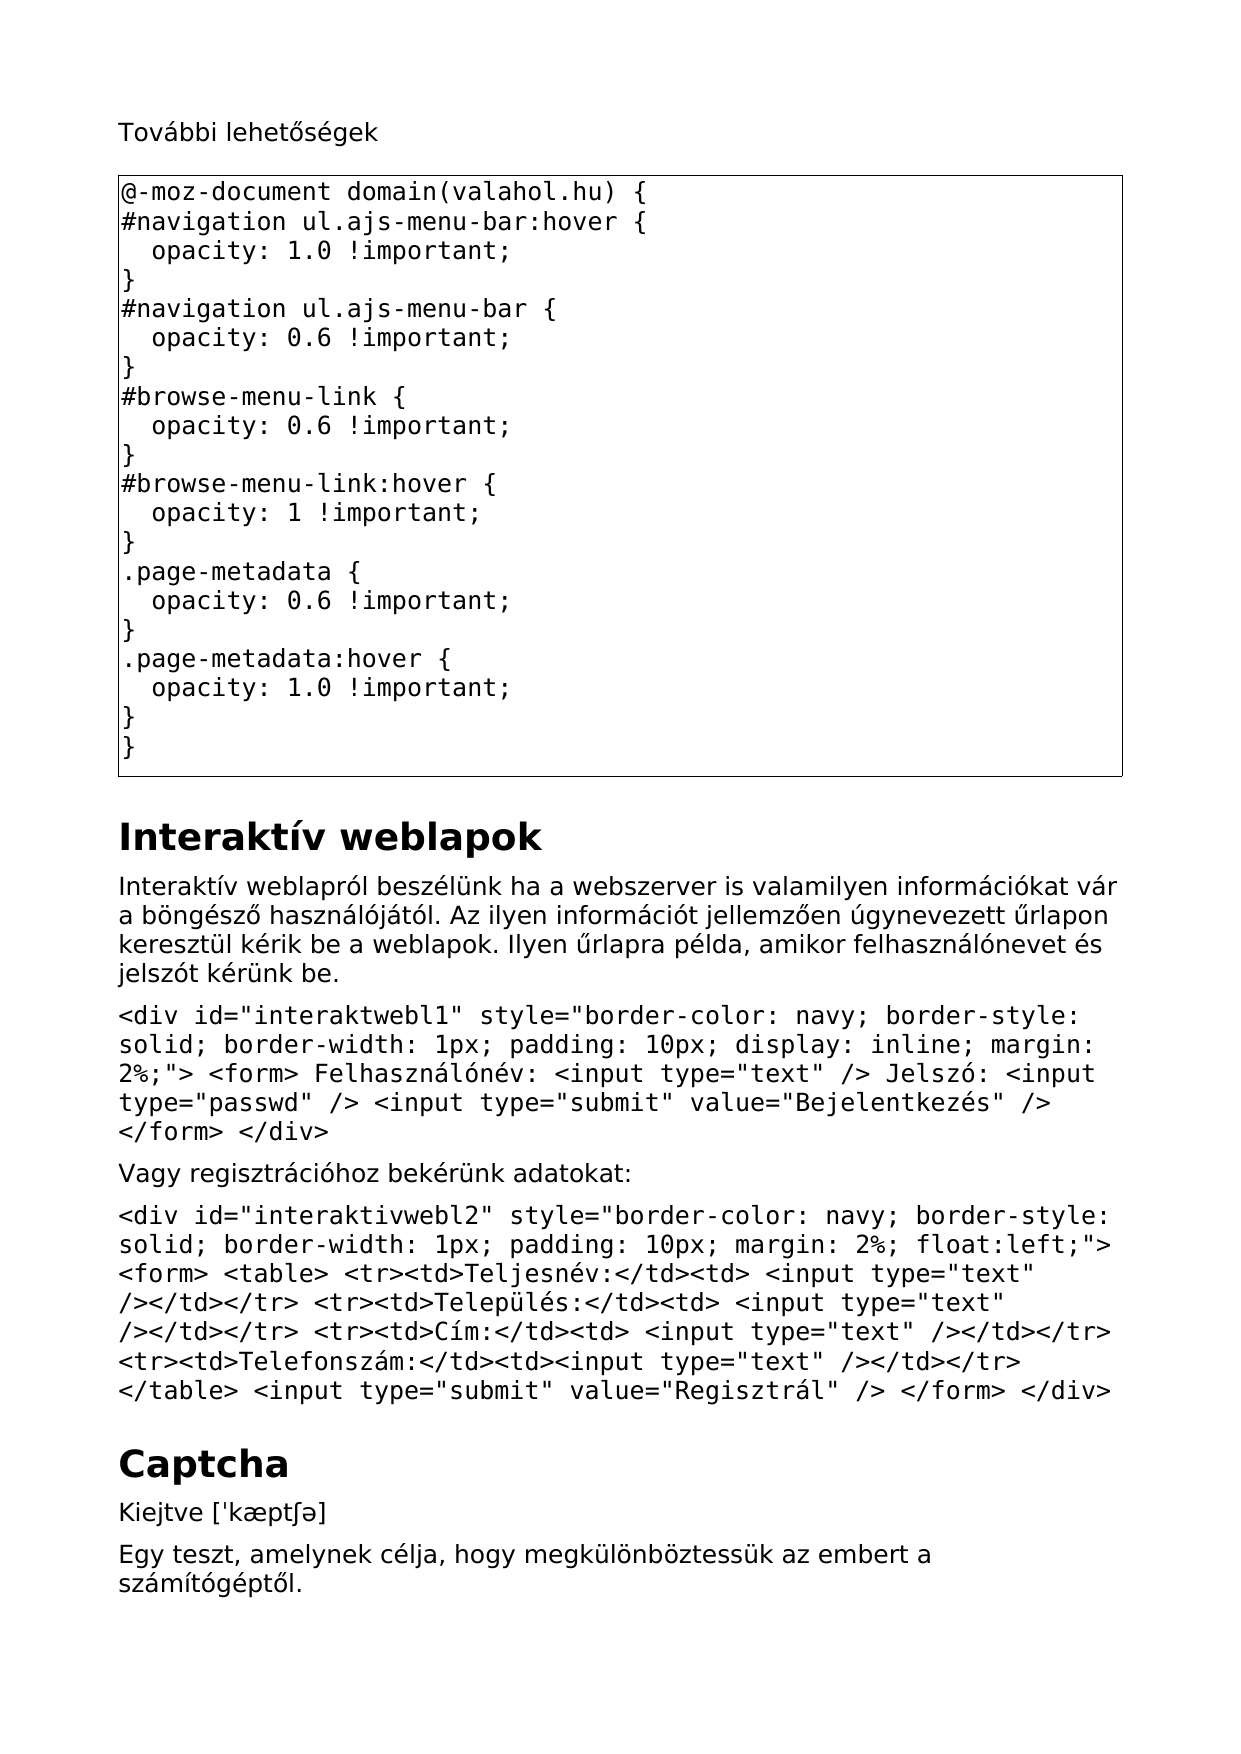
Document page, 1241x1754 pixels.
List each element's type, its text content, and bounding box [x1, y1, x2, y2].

subtitle Interaktív weblapok [118, 816, 1122, 859]
text <div id="interaktwebl1" style="border-color: navy; border-style: solid; border-width: 1px; padding: 10px; display: inline; margin: 2%;"> <form> Felhasználónév: <input type="text" /> Jelszó: <input type="passwd" /> <input type="submit" value="Bejelentkezés" /> </form> </div> [118, 1001, 1122, 1147]
text Vagy regisztrációhoz bekérünk adatokat: [118, 1159, 1122, 1188]
table_header @-moz-document domain(valahol.hu) { #navigation ul.ajs-menu-bar:hover { opacity: 1.0 !important; } #navigation ul.ajs-menu-bar { opacity: 0.6 !important; } #browse-menu-link { opacity: 0.6 !important; } #browse-menu-link:hover { opacity: 1 !important; } .page-metadata { opacity: 0.6 !important; } .page-metadata:hover { opacity: 1.0 !important; } } [119, 176, 1122, 776]
subtitle Captcha [118, 1442, 1122, 1486]
text Egy teszt, amelynek célja, hogy megkülönböztessük az embert a számítógéptől. [118, 1540, 1122, 1599]
text Kiejtve [ˈkæptʃə] [118, 1499, 1122, 1528]
text További lehetőségek [118, 118, 1122, 147]
text Interaktív weblapról beszélünk ha a webszerver is valamilyen információkat vár a böngésző használójától. Az ilyen információt jellemzően úgynevezett űrlapon keresztül kérik be a weblapok. Ilyen űrlapra példa, amikor felhasználónevet és jelszót kérünk be. [118, 872, 1122, 988]
text <div id="interaktivwebl2" style="border-color: navy; border-style: solid; border-width: 1px; padding: 10px; margin: 2%; float:left;"> <form> <table> <tr><td>Teljesnév:</td><td> <input type="text" /></td></tr> <tr><td>Település:</td><td> <input type="text" /></td></tr> <tr><td>Cím:</td><td> <input type="text" /></td></tr> <tr><td>Telefonszám:</td><td><input type="text" /></td></tr> </table> <input type="submit" value="Regisztrál" /> </form> </div> [118, 1201, 1122, 1405]
